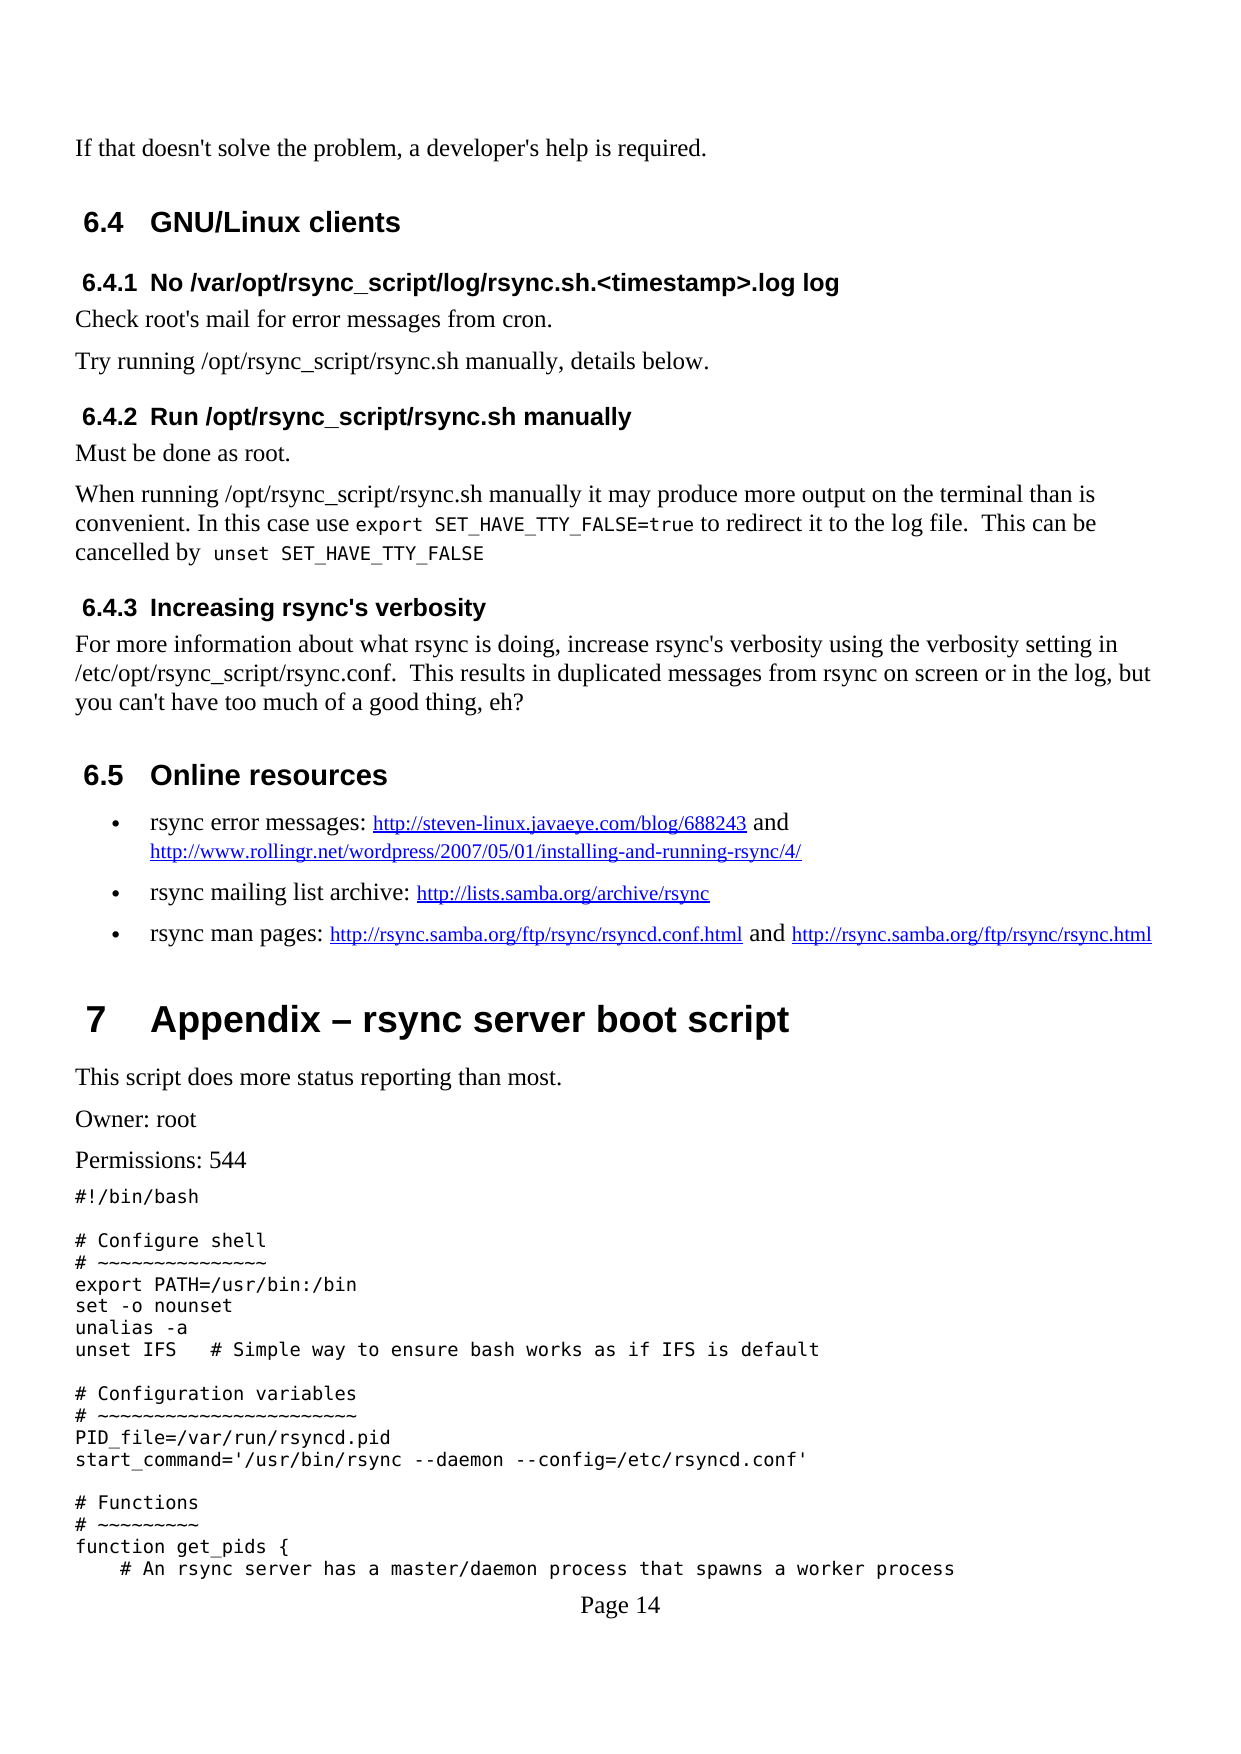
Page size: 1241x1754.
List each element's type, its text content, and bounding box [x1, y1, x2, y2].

text This script does more status reporting than most. [75, 1062, 1165, 1091]
text Owner: root [75, 1104, 1165, 1132]
text # Configure shell [75, 1230, 1165, 1252]
text unset IFS # Simple way to ensure bash works as if IFS is default [75, 1339, 1165, 1361]
text # Functions [75, 1492, 1165, 1514]
text Try running /opt/rsync_script/rsync.sh manually, details below. [75, 346, 1165, 374]
subtitle Run /opt/rsync_script/rsync.sh manually [75, 402, 1165, 431]
text export PATH=/usr/bin:/bin [75, 1274, 1165, 1296]
subtitle Increasing rsync's verbosity [75, 593, 1165, 622]
subtitle GNU/Linux clients [75, 205, 1165, 238]
text PID_file=/var/run/rsyncd.pid [75, 1427, 1165, 1449]
text # An rsync server has a master/daemon process that spawns a worker process [75, 1558, 1165, 1580]
subtitle Online resources [75, 758, 1165, 792]
text # Configuration variables [75, 1383, 1165, 1405]
text # ~~~~~~~~~~~~~~~ [75, 1252, 1165, 1274]
text When running /opt/rsync_script/rsync.sh manually it may produce more output on the terminal than is convenient. In this case use export SET_HAVE_TTY_FALSE=true to redirect it to the log file. This can be cancelled by unset SET_HAVE_TTY_FALSE [75, 479, 1165, 566]
text unalias -a [75, 1317, 1165, 1339]
list rsync man pages: http://rsync.samba.org/ftp/rsync/rsyncd.conf.html and http://rsync.samba.org/ftp/rsync/rsync.html [112, 918, 1165, 947]
text Check root's mail for error messages from cron. [75, 304, 1165, 333]
text For more information about what rsync is doing, increase rsync's verbosity using the verbosity setting in /etc/opt/rsync_script/rsync.conf. This results in duplicated messages from rsync on screen or in the log, but you can't have too much of a good thing, eh? [75, 629, 1165, 716]
text start_command='/usr/bin/rsync --daemon --config=/etc/rsyncd.conf' [75, 1449, 1165, 1471]
list rsync mailing list archive: http://lists.samba.org/archive/rsync [112, 877, 1165, 906]
text #!/bin/bash [75, 1186, 1165, 1208]
text Permissions: 544 [75, 1145, 1165, 1174]
text # ~~~~~~~~~~~~~~~~~~~~~~~ [75, 1405, 1165, 1427]
text [112, 112, 1165, 133]
text If that doesn't solve the problem, a developer's help is required. [75, 133, 1165, 162]
text function get_pids { [75, 1536, 1165, 1558]
text set -o nounset [75, 1296, 1165, 1317]
text # ~~~~~~~~~ [75, 1514, 1165, 1536]
subtitle No /var/opt/rsync_script/log/rsync.sh.<timestamp>.log log [75, 268, 1165, 297]
text Must be done as root. [75, 438, 1165, 467]
subtitle Appendix – rsync server boot script [75, 997, 1165, 1040]
list rsync error messages: http://steven-linux.javaeye.com/blog/688243 and http://www.rollingr.net/wordpress/2007/05/01/installing-and-running-rsync/4/ [112, 807, 1165, 864]
